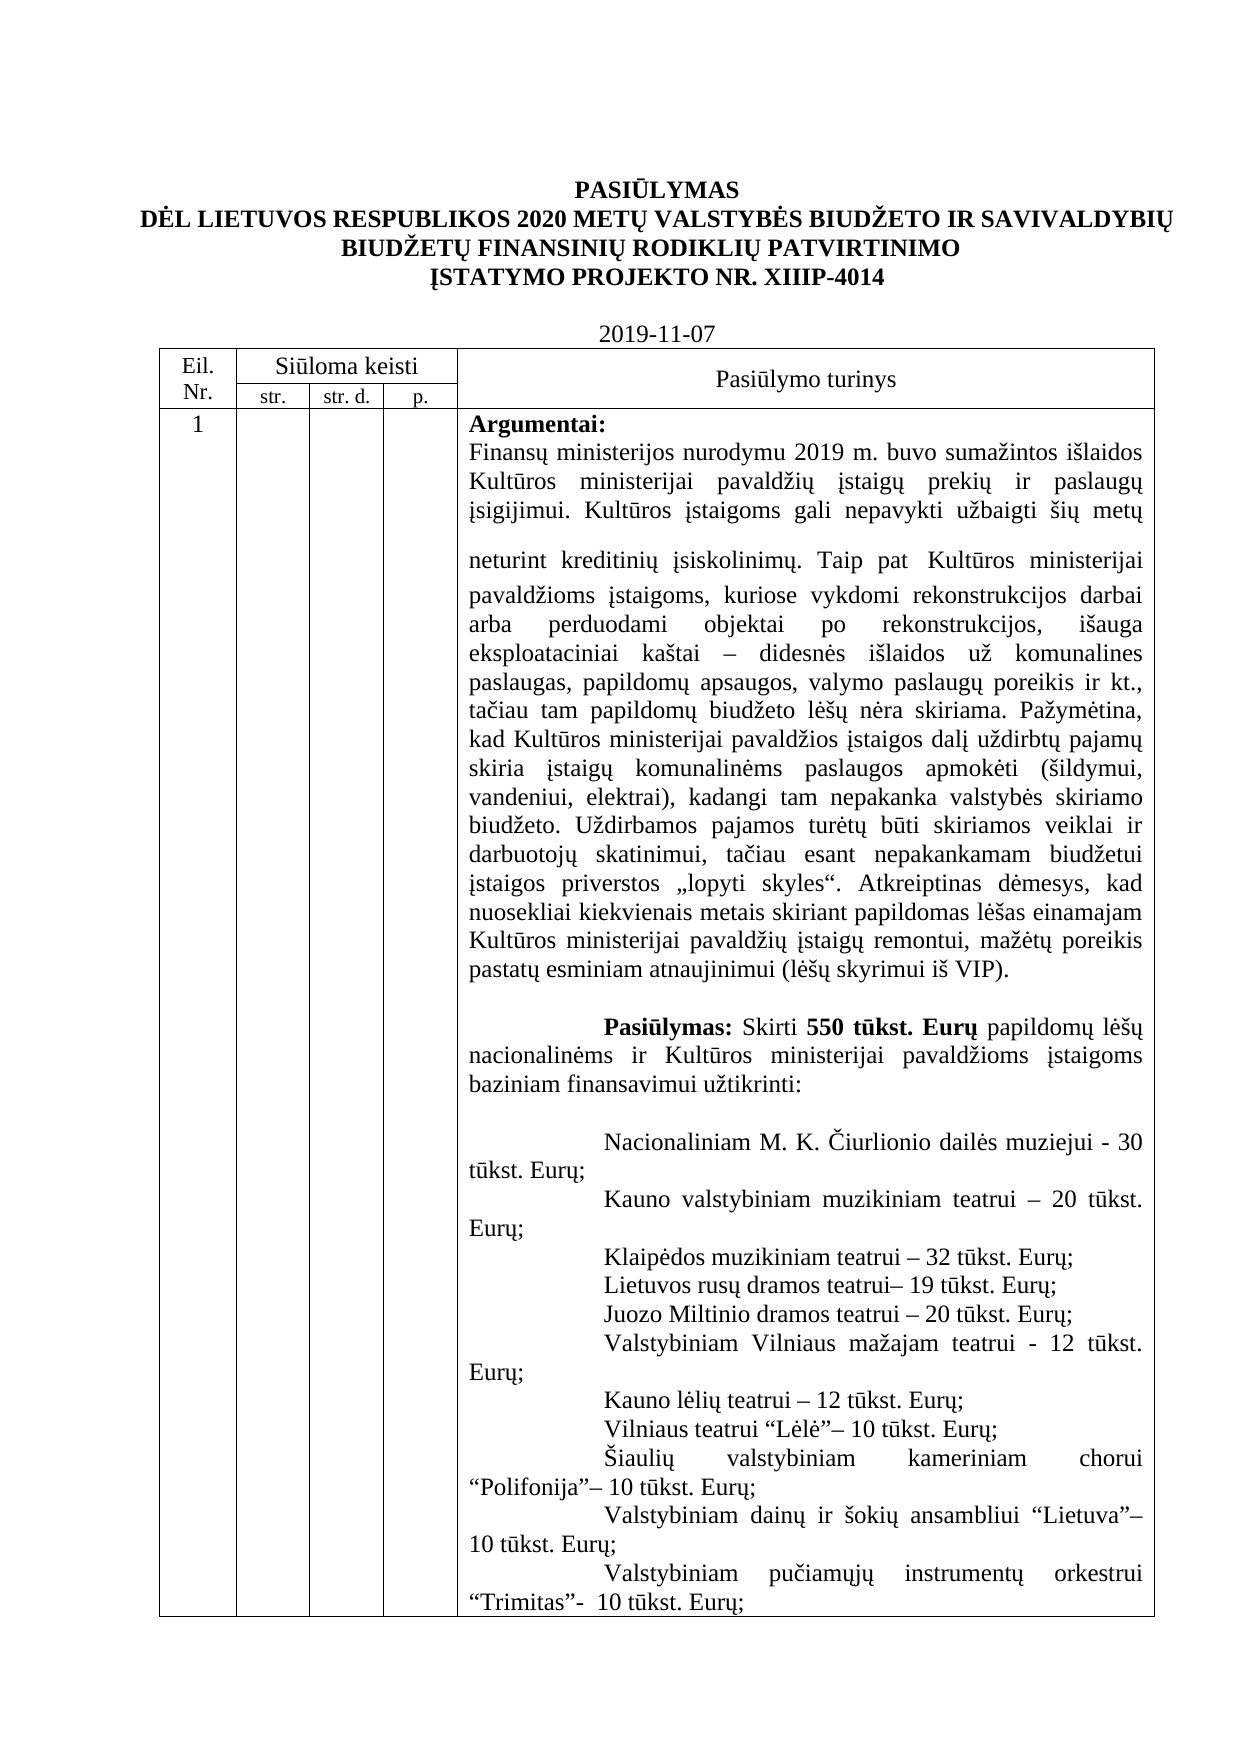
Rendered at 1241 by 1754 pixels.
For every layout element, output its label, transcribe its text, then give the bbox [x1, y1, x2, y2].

text ĮSTATYMO PROJEKTO NR. XIIIP-4014 [133, 262, 1181, 291]
text 2019-11-07 [133, 319, 1181, 348]
table_header Siūloma keisti [237, 349, 457, 383]
table_cell Argumentai: Finansų ministerijos nurodymu 2019 m. buvo sumažintos išlaidos Kultūros ministerijai pavaldžių įstaigų prekių ir paslaugų įsigijimui. Kultūros įstaigoms gali nepavykti užbaigti šių metų neturint kreditinių įsiskolinimų. Taip pat Kultūros ministerijai pavaldžioms įstaigoms, kuriose vykdomi rekonstrukcijos darbai arba perduodami objektai po rekonstrukcijos, išauga eksploataciniai kaštai – didesnės išlaidos už komunalines paslaugas, papildomų apsaugos, valymo paslaugų poreikis ir kt., tačiau tam papildomų biudžeto lėšų nėra skiriama. Pažymėtina, kad Kultūros ministerijai pavaldžios įstaigos dalį uždirbtų pajamų skiria įstaigų komunalinėms paslaugos apmokėti (šildymui, vandeniui, elektrai), kadangi tam nepakanka valstybės skiriamo biudžeto. Uždirbamos pajamos turėtų būti skiriamos veiklai ir darbuotojų skatinimui, tačiau esant nepakankamam biudžetui įstaigos priverstos „lopyti skyles“. Atkreiptinas dėmesys, kad nuosekliai kiekvienais metais skiriant papildomas lėšas einamajam Kultūros ministerijai pavaldžių įstaigų remontui, mažėtų poreikis pastatų esminiam atnaujinimui (lėšų skyrimui iš VIP). Pasiūlymas: Skirti 550 tūkst. Eurų papildomų lėšų nacionalinėms ir Kultūros ministerijai pavaldžioms įstaigoms baziniam finansavimui užtikrinti: Nacionaliniam M. K. Čiurlionio dailės muziejui - 30 tūkst. Eurų; Kauno valstybiniam muzikiniam teatrui – 20 tūkst. Eurų; Klaipėdos muzikiniam teatrui – 32 tūkst. Eurų; Lietuvos rusų dramos teatrui– 19 tūkst. Eurų; Juozo Miltinio dramos teatrui – 20 tūkst. Eurų; Valstybiniam Vilniaus mažajam teatrui - 12 tūkst. Eurų; Kauno lėlių teatrui – 12 tūkst. Eurų; Vilniaus teatrui “Lėlė”– 10 tūkst. Eurų; Šiaulių valstybiniam kameriniam chorui “Polifonija”– 10 tūkst. Eurų; Valstybiniam dainų ir šokių ansambliui “Lietuva”– 10 tūkst. Eurų; Valstybiniam pučiamųjų instrumentų orkestrui “Trimitas”- 10 tūkst. Eurų; [458, 409, 1154, 1616]
table_cell [310, 409, 383, 1616]
table_header Eil. Nr. [160, 349, 236, 408]
table_cell str. d. [310, 384, 383, 408]
table_cell 1 [160, 409, 236, 1616]
table_header Pasiūlymo turinys [458, 349, 1154, 408]
table_cell [384, 409, 457, 1616]
table_cell p. [384, 384, 457, 408]
text PASIŪLYMAS [133, 176, 1181, 204]
text DĖL LIETUVOS RESPUBLIKOS 2020 METŲ VALSTYBĖS BIUDŽETO IR SAVIVALDYBIŲ BIUDŽETŲ FINANSINIŲ RODIKLIŲ PATVIRTINIMO [133, 204, 1181, 262]
table_cell [237, 409, 309, 1616]
table_cell str. [237, 384, 309, 408]
